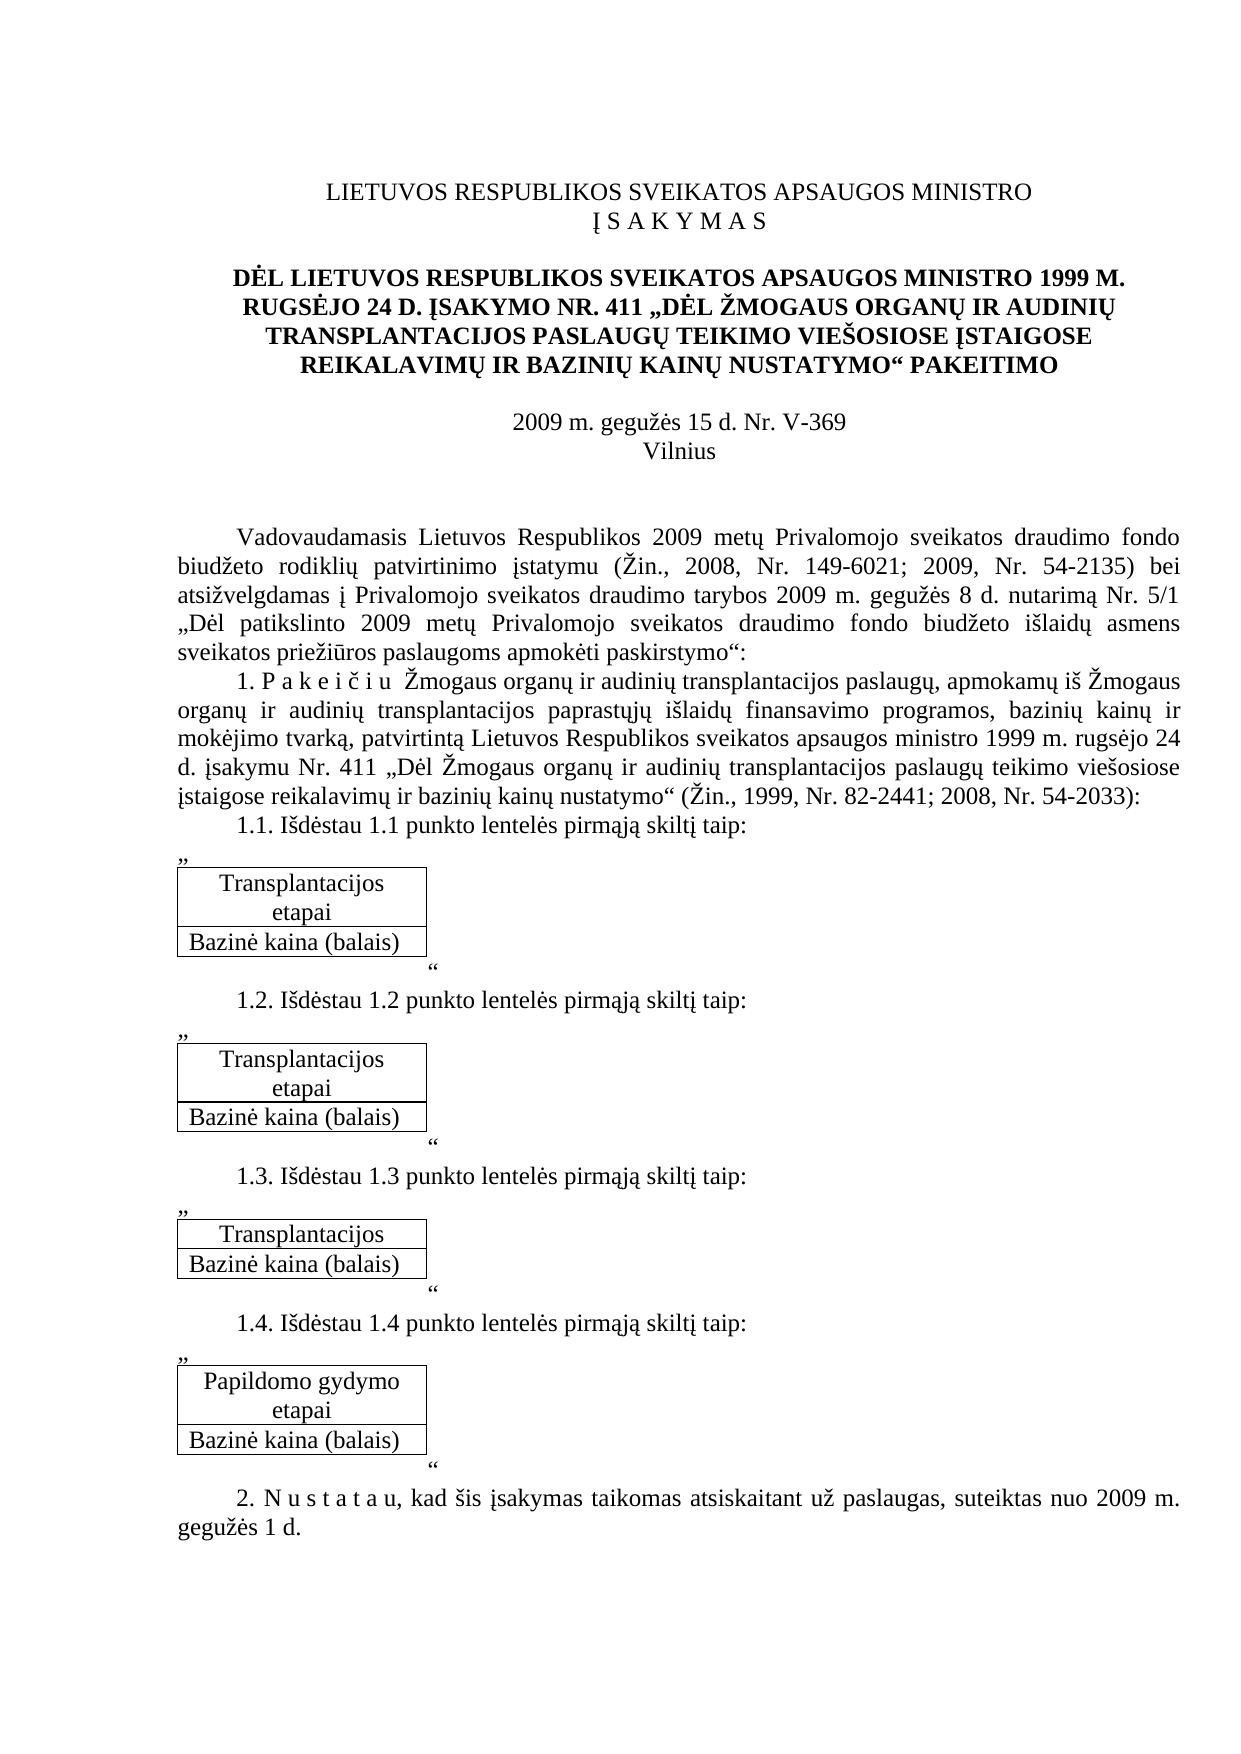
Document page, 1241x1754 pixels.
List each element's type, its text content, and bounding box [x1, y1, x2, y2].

table_cell Bazinė kaina (balais) [178, 1249, 426, 1278]
table_cell Bazinė kaina (balais) [178, 1103, 426, 1131]
text DĖL LIETUVOS RESPUBLIKOS SVEIKATOS APSAUGOS MINISTRO 1999 M. RUGSĖJO 24 D. ĮSAKYMO NR. 411 „DĖL ŽMOGAUS ORGANŲ IR AUDINIŲ TRANSPLANTACIJOS PASLAUGŲ TEIKIMO VIEŠOSIOSE ĮSTAIGOSE REIKALAVIMŲ IR BAZINIŲ KAINŲ NUSTATYMO“ PAKEITIMO [177, 263, 1181, 378]
text ĮSAKYMAS [177, 206, 1181, 235]
text „ [177, 1337, 1181, 1365]
table_header [427, 1219, 1138, 1248]
table_cell Bazinė kaina (balais) [178, 1425, 426, 1454]
text 1.1. Išdėstau 1.1 punkto lentelės pirmąją skiltį taip: [177, 810, 1181, 838]
table_header Transplantacijos [178, 1220, 426, 1248]
text “ [427, 1279, 1181, 1308]
table_header Transplantacijos etapai [178, 1044, 426, 1101]
table_header [427, 1365, 1138, 1424]
text Vadovaudamasis Lietuvos Respublikos 2009 metų Privalomojo sveikatos draudimo fondo biudžeto rodiklių patvirtinimo įstatymu (Žin., 2008, Nr. 149-6021; 2009, Nr. 54-2135) bei atsižvelgdamas į Privalomojo sveikatos draudimo tarybos 2009 m. gegužės 8 d. nutarimą Nr. 5/1 „Dėl patikslinto 2009 metų Privalomojo sveikatos draudimo fondo biudžeto išlaidų asmens sveikatos priežiūros paslaugoms apmokėti paskirstymo“: [177, 522, 1181, 666]
text “ [427, 1132, 1181, 1161]
table_header Papildomo gydymo etapai [178, 1366, 426, 1424]
text „ [177, 1190, 1181, 1218]
text 2. Nustatau, kad šis įsakymas taikomas atsiskaitant už paslaugas, suteiktas nuo 2009 m. gegužės 1 d. [177, 1483, 1181, 1541]
text 2009 m. gegužės 15 d. Nr. V-369 [177, 407, 1181, 436]
table_cell [427, 1424, 1138, 1454]
text 1.2. Išdėstau 1.2 punkto lentelės pirmąją skiltį taip: [177, 985, 1181, 1014]
text “ [427, 957, 1181, 985]
text LIETUVOS RESPUBLIKOS SVEIKATOS APSAUGOS MINISTRO [177, 177, 1181, 206]
text 1. Pakeičiu Žmogaus organų ir audinių transplantacijos paslaugų, apmokamų iš Žmogaus organų ir audinių transplantacijos paprastųjų išlaidų finansavimo programos, bazinių kainų ir mokėjimo tvarką, patvirtintą Lietuvos Respublikos sveikatos apsaugos ministro 1999 m. rugsėjo 24 d. įsakymu Nr. 411 „Dėl Žmogaus organų ir audinių transplantacijos paslaugų teikimo viešosiose įstaigose reikalavimų ir bazinių kainų nustatymo“ (Žin., 1999, Nr. 82-2441; 2008, Nr. 54-2033): [177, 666, 1181, 810]
table_cell [427, 926, 1138, 956]
text „ [177, 838, 1181, 867]
table_header Transplantacijos etapai [178, 868, 426, 926]
text “ [427, 1455, 1181, 1483]
text Vilnius [177, 436, 1181, 465]
text 1.3. Išdėstau 1.3 punkto lentelės pirmąją skiltį taip: [177, 1161, 1181, 1190]
text 1.4. Išdėstau 1.4 punkto lentelės pirmąją skiltį taip: [177, 1308, 1181, 1337]
table_cell [427, 1101, 1138, 1131]
table_cell [427, 1248, 1138, 1278]
table_header [427, 1043, 1138, 1101]
table_cell Bazinė kaina (balais) [178, 927, 426, 956]
table_header [427, 867, 1138, 926]
text „ [177, 1014, 1181, 1043]
